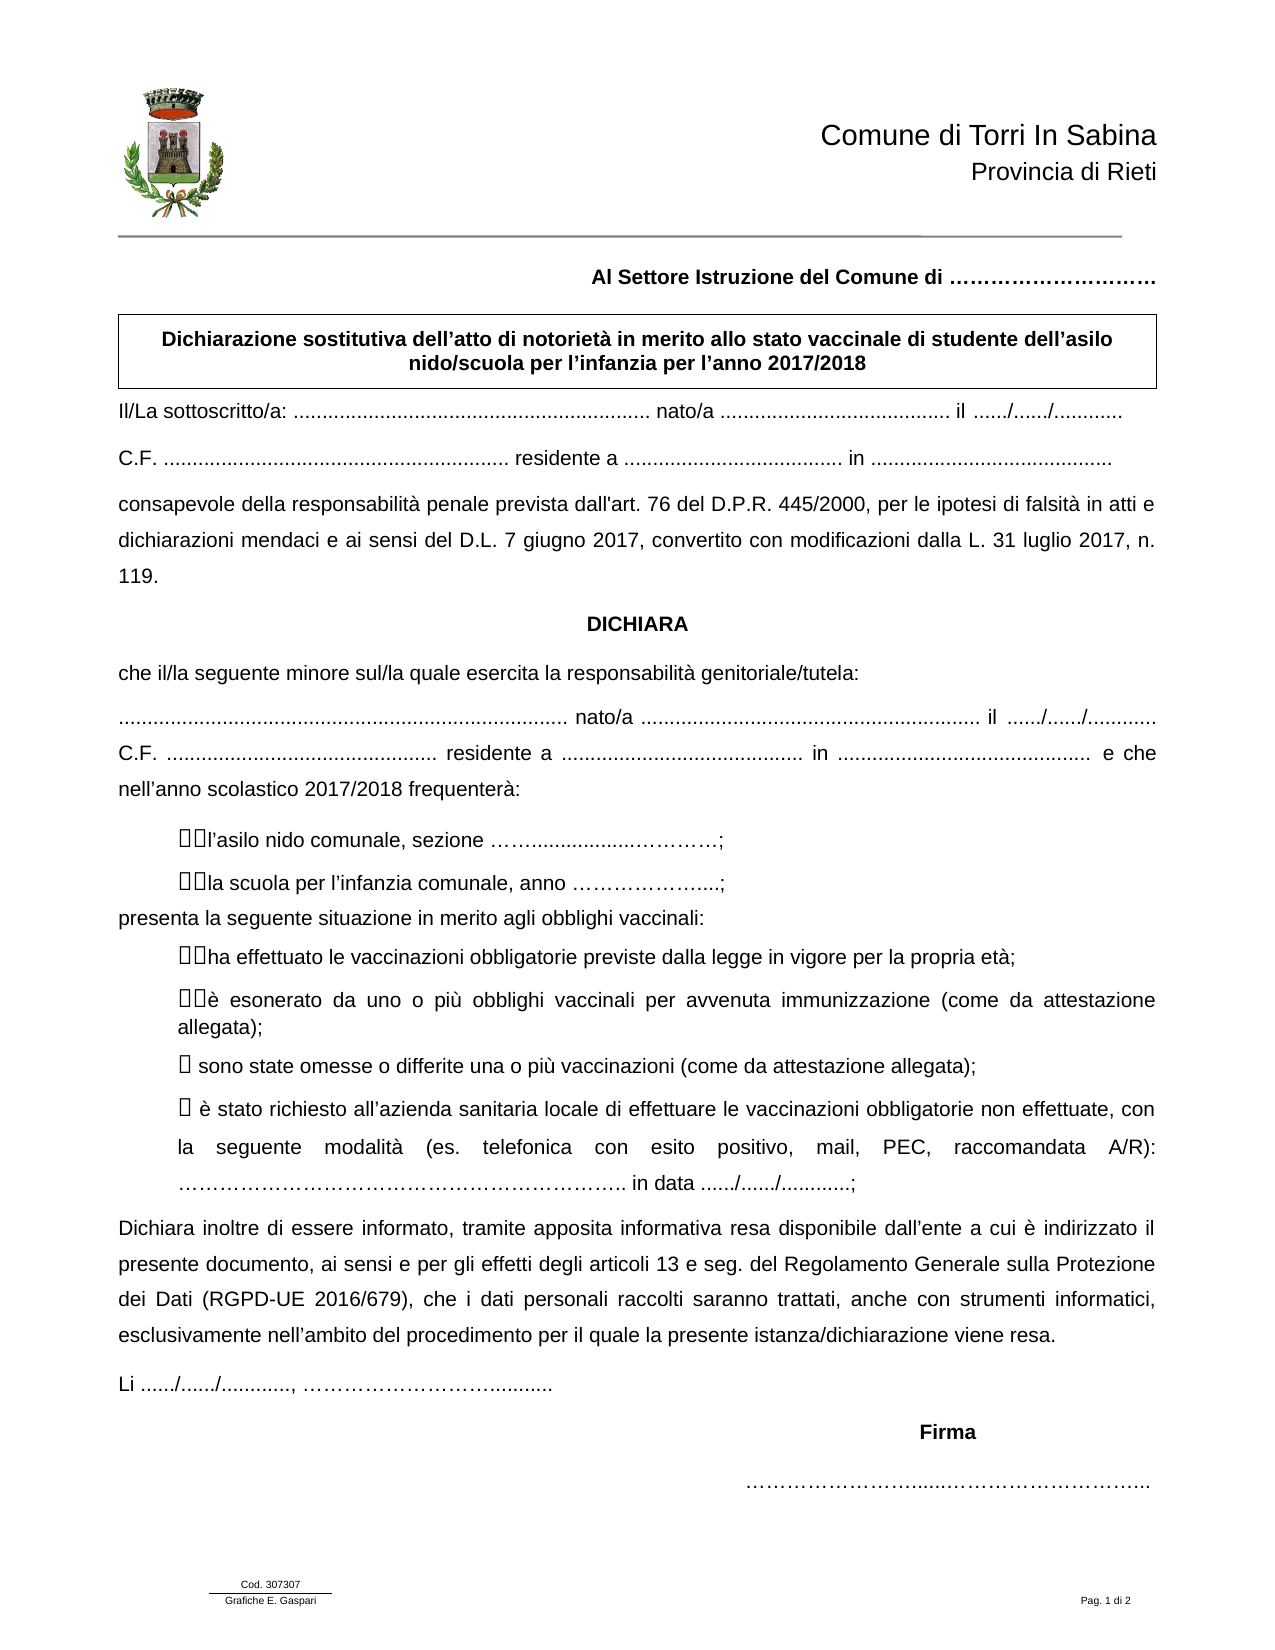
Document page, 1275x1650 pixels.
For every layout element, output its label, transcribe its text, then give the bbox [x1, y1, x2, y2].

text presenta la seguente situazione in merito agli obblighi vaccinali: [118, 906, 1157, 930]
text Firma [118, 1420, 1157, 1444]
text ……………………......………………………... [118, 1468, 1157, 1492]
picture [122, 87, 224, 219]
text è esonerato da uno o più obblighi vaccinali per avvenuta immunizzazione (come da attestazione allegata); [177, 980, 1157, 1038]
text .............................................................................. nato/a ........................................................... il ....../....../............ C.F. ............................................... residente a .......................................... in ............................................ e che nell’anno scolastico 2017/2018 frequenterà: [118, 705, 1157, 801]
text Al Settore Istruzione del Comune di ………………………… [118, 265, 1157, 289]
text Comune di Torri In Sabina [224, 118, 1157, 152]
text ha effettuato le vaccinazioni obbligatorie previste dalla legge in vigore per la propria età; [177, 938, 1157, 972]
text  sono state omesse o differite una o più vaccinazioni (come da attestazione allegata); [177, 1047, 1157, 1081]
text Provincia di Rieti [224, 157, 1157, 185]
text C.F. ............................................................ residente a ...................................... in .......................................... [118, 445, 1157, 469]
text consapevole della responsabilità penale prevista dall'art. 76 del D.P.R. 445/2000, per le ipotesi di falsità in atti e dichiarazioni mendaci e ai sensi del D.L. 7 giugno 2017, convertito con modificazioni dalla L. 31 luglio 2017, n. 119. [118, 492, 1157, 588]
text Li ....../....../............, ………………………........... [118, 1372, 1157, 1396]
text Dichiara inoltre di essere informato, tramite apposita informativa resa disponibile dall’ente a cui è indirizzato il presente documento, ai sensi e per gli effetti degli articoli 13 e seg. del Regolamento Generale sulla Protezione dei Dati (RGPD-UE 2016/679), che i dati personali raccolti saranno trattati, anche con strumenti informatici, esclusivamente nell’ambito del procedimento per il quale la presente istanza/dichiarazione viene resa. [118, 1215, 1157, 1347]
text che il/la seguente minore sul/la quale esercita la responsabilità genitoriale/tutela: [118, 661, 1157, 684]
text Il/La sottoscritto/a: .............................................................. nato/a ........................................ il ....../....../............ [118, 399, 1157, 423]
table_header Dichiarazione sostitutiva dell’atto di notorietà in merito allo stato vaccinale di studente dell’asilo nido/scuola per l’infanzia per l’anno 2017/2018 [119, 315, 1156, 388]
text  è stato richiesto all’azienda sanitaria locale di effettuare le vaccinazioni obbligatorie non effettuate, con la seguente modalità (es. telefonica con esito positivo, mail, PEC, raccomandata A/R): ……………………………………………………….. in data ....../....../............; [177, 1089, 1157, 1195]
text DICHIARA [118, 612, 1157, 636]
text la scuola per l’infanzia comunale, anno ………………....; [177, 863, 1157, 897]
text l’asilo nido comunale, sezione ……..................…………; [177, 821, 1157, 855]
